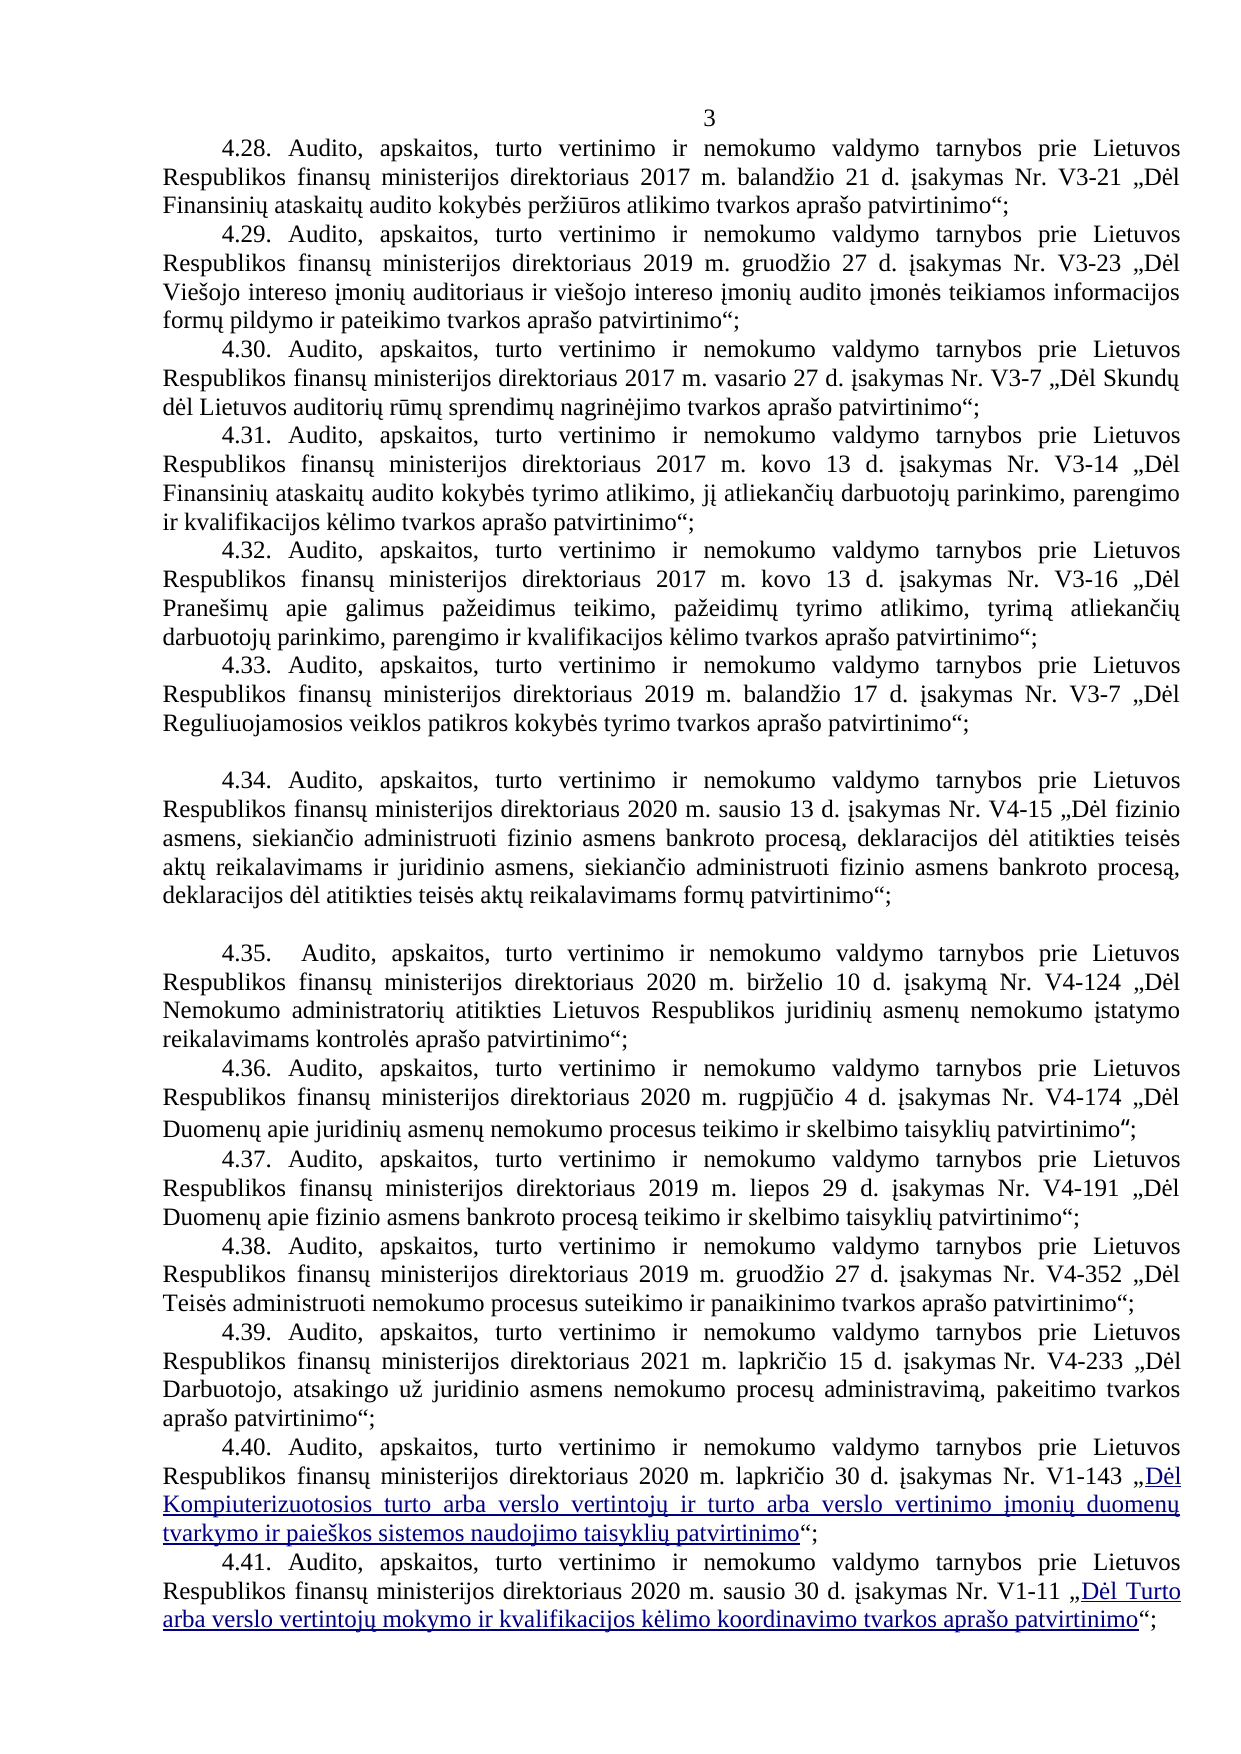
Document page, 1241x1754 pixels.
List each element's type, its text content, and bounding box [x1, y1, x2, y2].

text 4.28. Audito, apskaitos, turto vertinimo ir nemokumo valdymo tarnybos prie Lietuvos Respublikos finansų ministerijos direktoriaus 2017 m. balandžio 21 d. įsakymas Nr. V3-21 „Dėl Finansinių ataskaitų audito kokybės peržiūros atlikimo tvarkos aprašo patvirtinimo“; [162, 133, 1181, 219]
text 4.39. Audito, apskaitos, turto vertinimo ir nemokumo valdymo tarnybos prie Lietuvos Respublikos finansų ministerijos direktoriaus 2021 m. lapkričio 15 d. įsakymas Nr. V4-233 „Dėl Darbuotojo, atsakingo už juridinio asmens nemokumo procesų administravimą, pakeitimo tvarkos aprašo patvirtinimo“; [162, 1317, 1181, 1432]
text 4.30. Audito, apskaitos, turto vertinimo ir nemokumo valdymo tarnybos prie Lietuvos Respublikos finansų ministerijos direktoriaus 2017 m. vasario 27 d. įsakymas Nr. V3-7 „Dėl Skundų dėl Lietuvos auditorių rūmų sprendimų nagrinėjimo tvarkos aprašo patvirtinimo“; [162, 334, 1181, 420]
text 4.41. Audito, apskaitos, turto vertinimo ir nemokumo valdymo tarnybos prie Lietuvos Respublikos finansų ministerijos direktoriaus 2020 m. sausio 30 d. įsakymas Nr. V1-11 „Dėl Turto arba verslo vertintojų mokymo ir kvalifikacijos kėlimo koordinavimo tvarkos aprašo patvirtinimo“; [162, 1547, 1181, 1633]
text 4.29. Audito, apskaitos, turto vertinimo ir nemokumo valdymo tarnybos prie Lietuvos Respublikos finansų ministerijos direktoriaus 2019 m. gruodžio 27 d. įsakymas Nr. V3-23 „Dėl Viešojo intereso įmonių auditoriaus ir viešojo intereso įmonių audito įmonės teikiamos informacijos formų pildymo ir pateikimo tvarkos aprašo patvirtinimo“; [162, 219, 1181, 334]
text 4.40. Audito, apskaitos, turto vertinimo ir nemokumo valdymo tarnybos prie Lietuvos Respublikos finansų ministerijos direktoriaus 2020 m. lapkričio 30 d. įsakymas Nr. V1-143 „Dėl Kompiuterizuotosios turto arba verslo vertintojų ir turto arba verslo vertinimo įmonių duomenų tvarkymo ir paieškos sistemos naudojimo taisyklių patvirtinimo“; [162, 1432, 1181, 1547]
text 4.37. Audito, apskaitos, turto vertinimo ir nemokumo valdymo tarnybos prie Lietuvos Respublikos finansų ministerijos direktoriaus 2019 m. liepos 29 d. įsakymas Nr. V4-191 „Dėl Duomenų apie fizinio asmens bankroto procesą teikimo ir skelbimo taisyklių patvirtinimo“; [162, 1144, 1181, 1231]
text 4.31. Audito, apskaitos, turto vertinimo ir nemokumo valdymo tarnybos prie Lietuvos Respublikos finansų ministerijos direktoriaus 2017 m. kovo 13 d. įsakymas Nr. V3-14 „Dėl Finansinių ataskaitų audito kokybės tyrimo atlikimo, jį atliekančių darbuotojų parinkimo, parengimo ir kvalifikacijos kėlimo tvarkos aprašo patvirtinimo“; [162, 420, 1181, 535]
text 4.34. Audito, apskaitos, turto vertinimo ir nemokumo valdymo tarnybos prie Lietuvos Respublikos finansų ministerijos direktoriaus 2020 m. sausio 13 d. įsakymas Nr. V4-15 „Dėl fizinio asmens, siekiančio administruoti fizinio asmens bankroto procesą, deklaracijos dėl atitikties teisės aktų reikalavimams ir juridinio asmens, siekiančio administruoti fizinio asmens bankroto procesą, deklaracijos dėl atitikties teisės aktų reikalavimams formų patvirtinimo“; [162, 765, 1181, 909]
text 4.38. Audito, apskaitos, turto vertinimo ir nemokumo valdymo tarnybos prie Lietuvos Respublikos finansų ministerijos direktoriaus 2019 m. gruodžio 27 d. įsakymas Nr. V4-352 „Dėl Teisės administruoti nemokumo procesus suteikimo ir panaikinimo tvarkos aprašo patvirtinimo“; [162, 1231, 1181, 1317]
text 4.33. Audito, apskaitos, turto vertinimo ir nemokumo valdymo tarnybos prie Lietuvos Respublikos finansų ministerijos direktoriaus 2019 m. balandžio 17 d. įsakymas Nr. V3-7 „Dėl Reguliuojamosios veiklos patikros kokybės tyrimo tvarkos aprašo patvirtinimo“; [162, 650, 1181, 737]
text 4.32. Audito, apskaitos, turto vertinimo ir nemokumo valdymo tarnybos prie Lietuvos Respublikos finansų ministerijos direktoriaus 2017 m. kovo 13 d. įsakymas Nr. V3-16 „Dėl Pranešimų apie galimus pažeidimus teikimo, pažeidimų tyrimo atlikimo, tyrimą atliekančių darbuotojų parinkimo, parengimo ir kvalifikacijos kėlimo tvarkos aprašo patvirtinimo“; [162, 535, 1181, 650]
text 4.35. Audito, apskaitos, turto vertinimo ir nemokumo valdymo tarnybos prie Lietuvos Respublikos finansų ministerijos direktoriaus 2020 m. birželio 10 d. įsakymą Nr. V4-124 „Dėl Nemokumo administratorių atitikties Lietuvos Respublikos juridinių asmenų nemokumo įstatymo reikalavimams kontrolės aprašo patvirtinimo“; [162, 938, 1181, 1053]
text 4.36. Audito, apskaitos, turto vertinimo ir nemokumo valdymo tarnybos prie Lietuvos Respublikos finansų ministerijos direktoriaus 2020 m. rugpjūčio 4 d. įsakymas Nr. V4-174 „Dėl Duomenų apie juridinių asmenų nemokumo procesus teikimo ir skelbimo taisyklių patvirtinimo“; [162, 1053, 1181, 1144]
